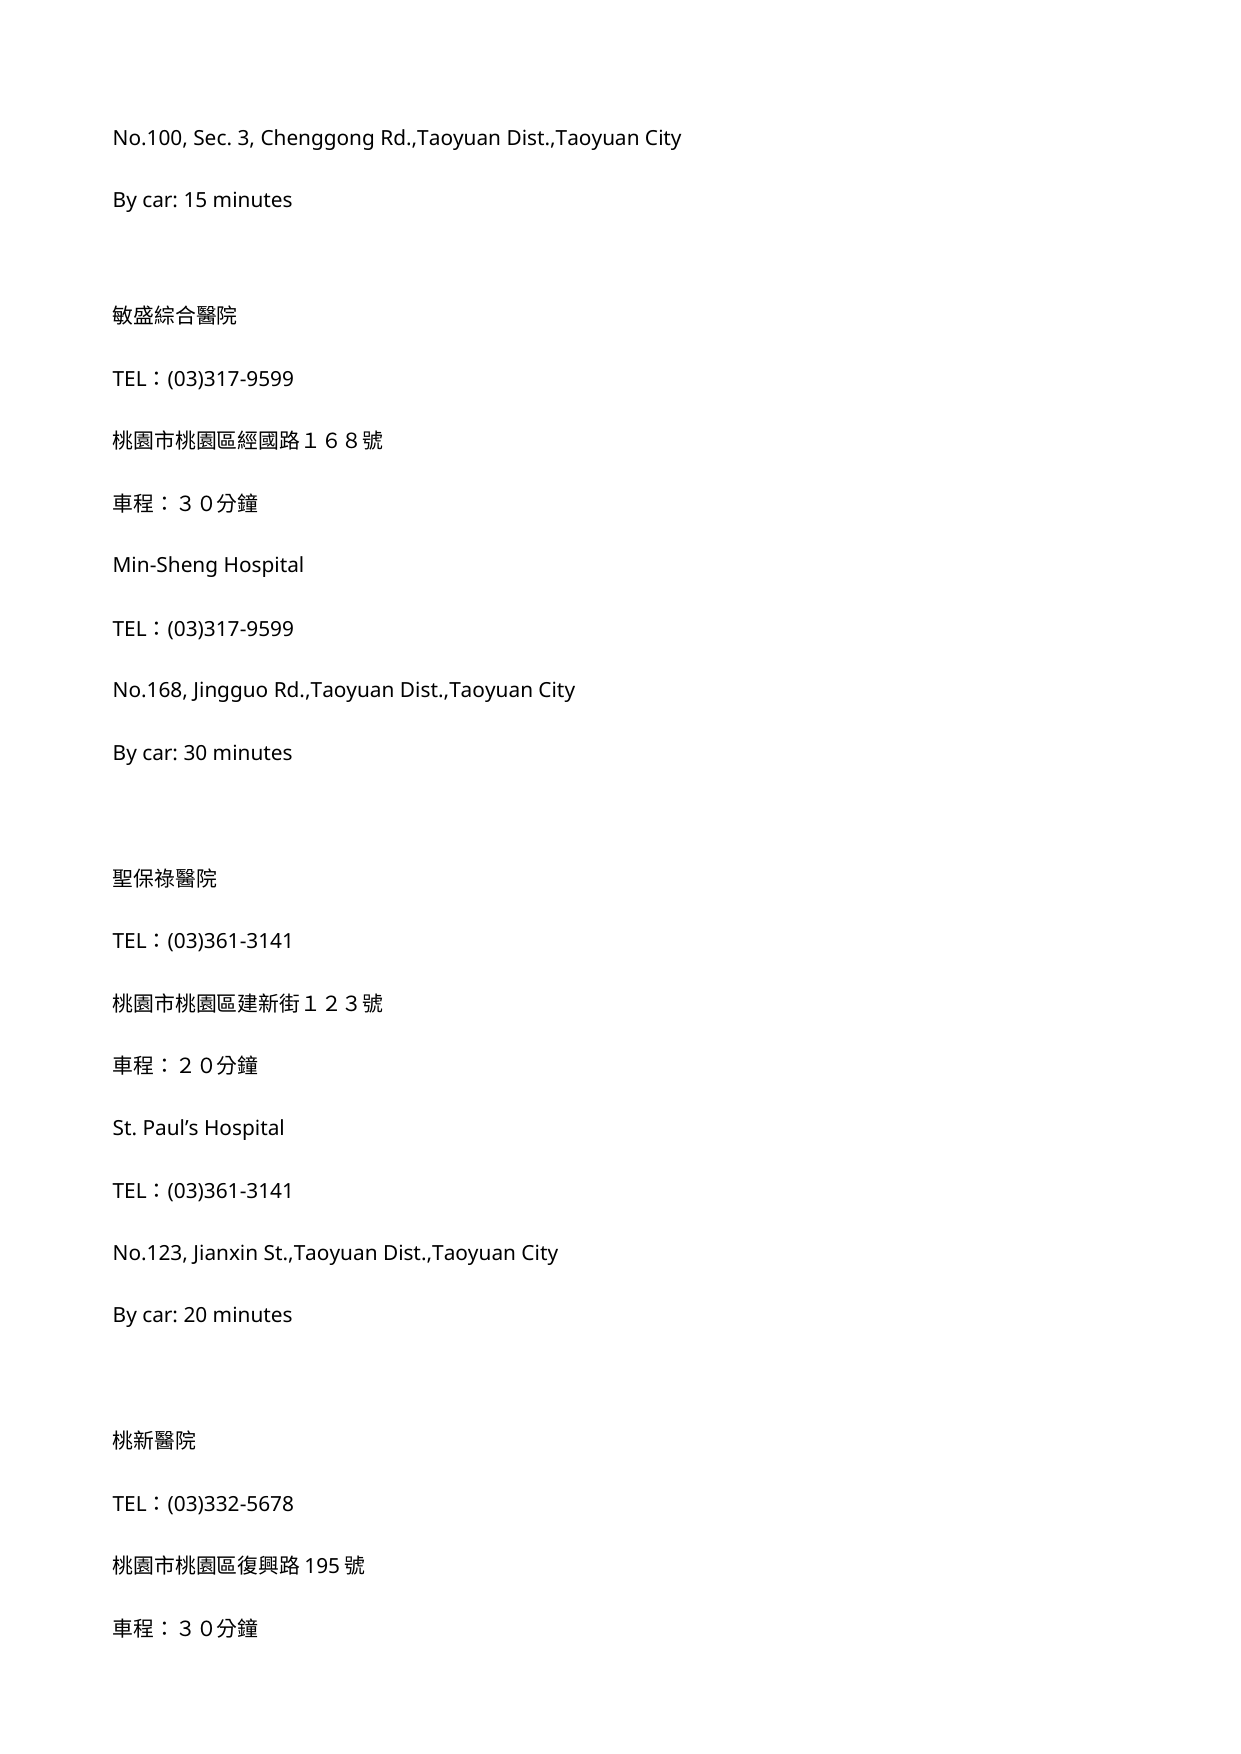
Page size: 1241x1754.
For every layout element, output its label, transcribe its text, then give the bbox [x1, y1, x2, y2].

text 桃新醫院 [112, 1398, 1165, 1460]
text 聖保祿醫院 [112, 835, 1165, 898]
text TEL：(03)317-9599 [112, 585, 1165, 648]
text 桃園市桃園區復興路195號 [112, 1523, 1165, 1585]
text St. Paul’s Hospital [112, 1085, 1165, 1148]
text By car: 15 minutes [112, 158, 1165, 221]
text By car: 30 minutes [112, 710, 1165, 773]
text TEL：(03)332-5678 [112, 1460, 1165, 1523]
text No.123, Jianxin St.,Taoyuan Dist.,Taoyuan City [112, 1210, 1165, 1273]
text 車程：３０分鐘 [112, 1585, 1165, 1648]
text TEL：(03)361-3141 [112, 898, 1165, 960]
text TEL：(03)317-9599 [112, 335, 1165, 398]
text 車程：２０分鐘 [112, 1023, 1165, 1085]
text 桃園市桃園區經國路１６８號 [112, 398, 1165, 460]
text No.168, Jingguo Rd.,Taoyuan Dist.,Taoyuan City [112, 648, 1165, 710]
text 桃園市桃園區建新街１２３號 [112, 960, 1165, 1023]
text TEL：(03)361-3141 [112, 1148, 1165, 1210]
text By car: 20 minutes [112, 1273, 1165, 1335]
text 敏盛綜合醫院 [112, 273, 1165, 335]
text Min-Sheng Hospital [112, 523, 1165, 585]
text 車程：３０分鐘 [112, 460, 1165, 523]
text No.100, Sec. 3, Chenggong Rd.,Taoyuan Dist.,Taoyuan City [112, 96, 1165, 158]
